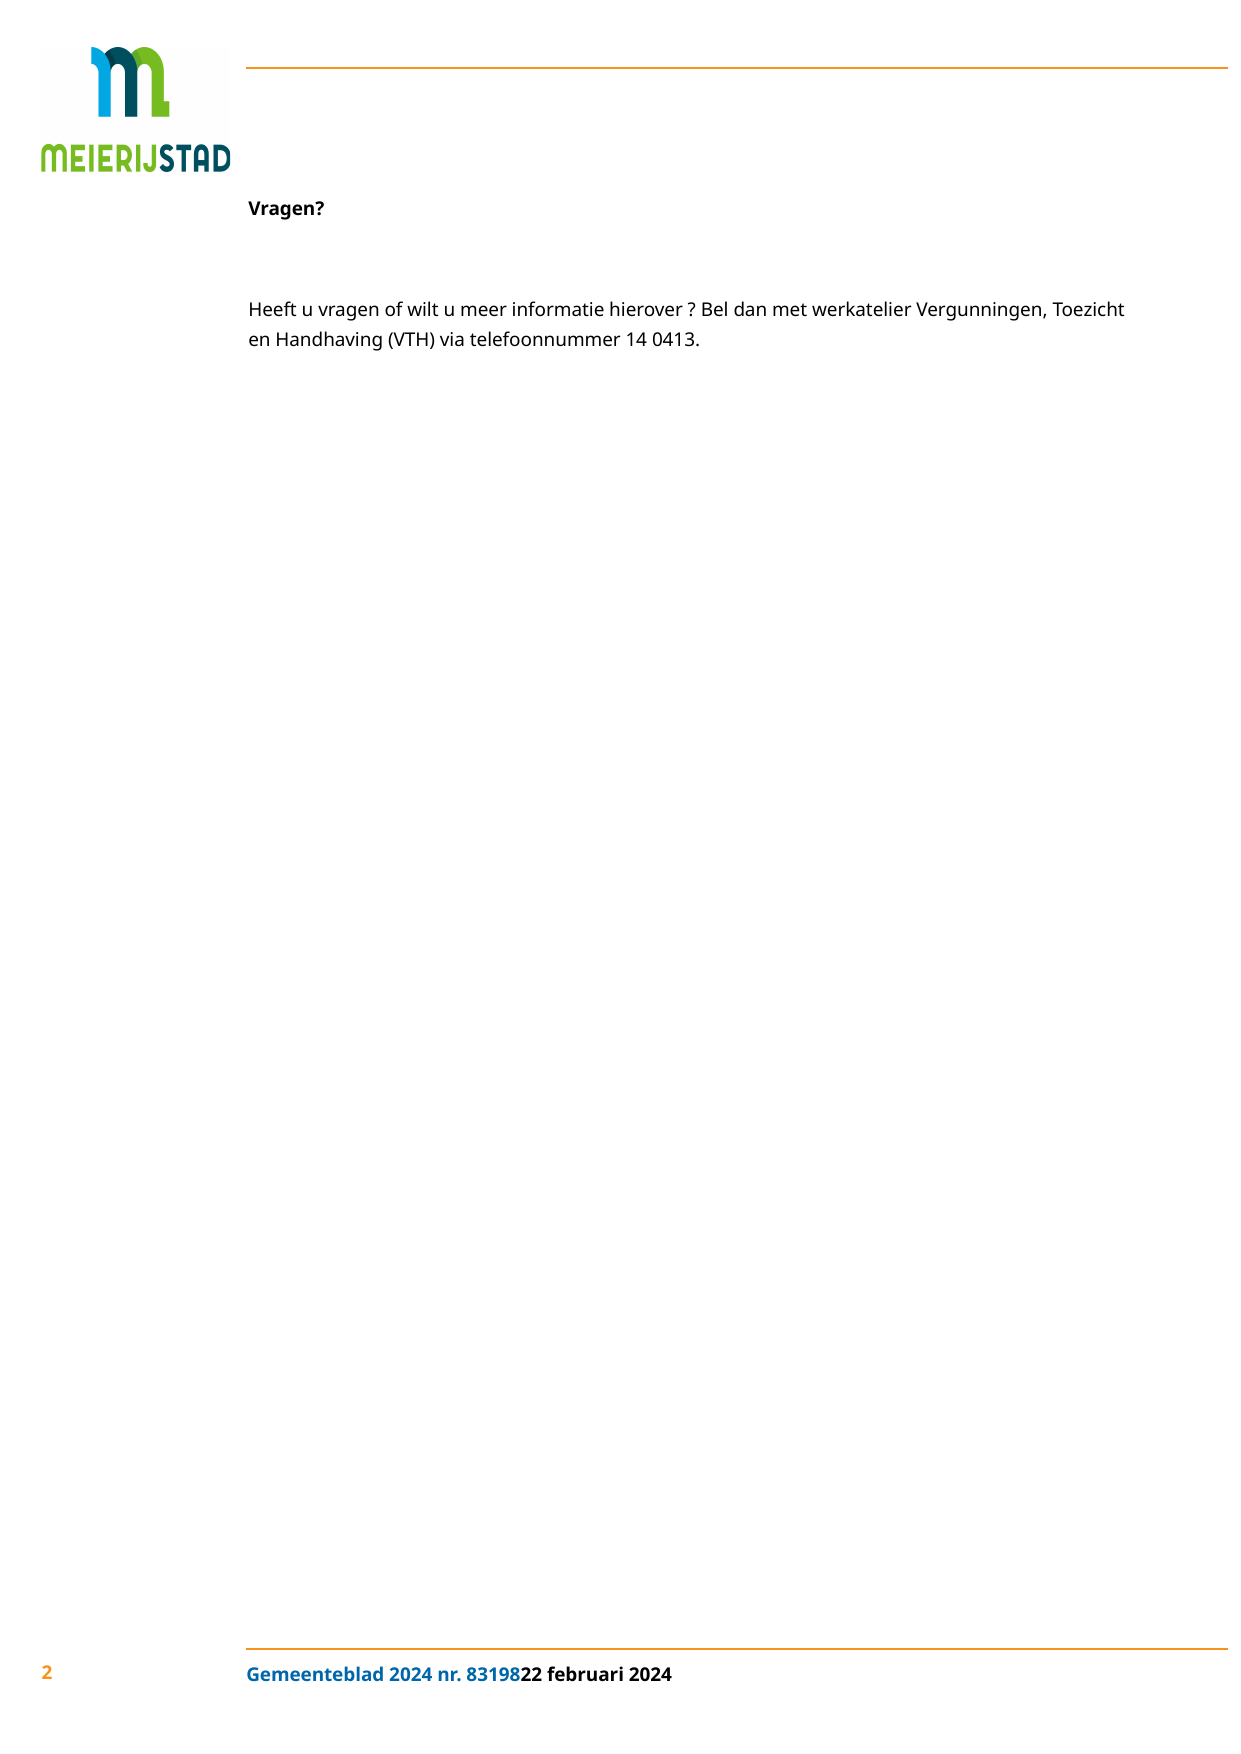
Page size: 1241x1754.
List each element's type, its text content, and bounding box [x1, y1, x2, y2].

text Heeft u vragen of wilt u meer informatie hierover ? Bel dan met werkatelier Vergunningen, Toezicht en Handhaving (VTH) via telefoonnummer 14 0413. [248, 296, 1152, 352]
picture [41, 47, 231, 172]
text Vragen? [248, 196, 1152, 221]
